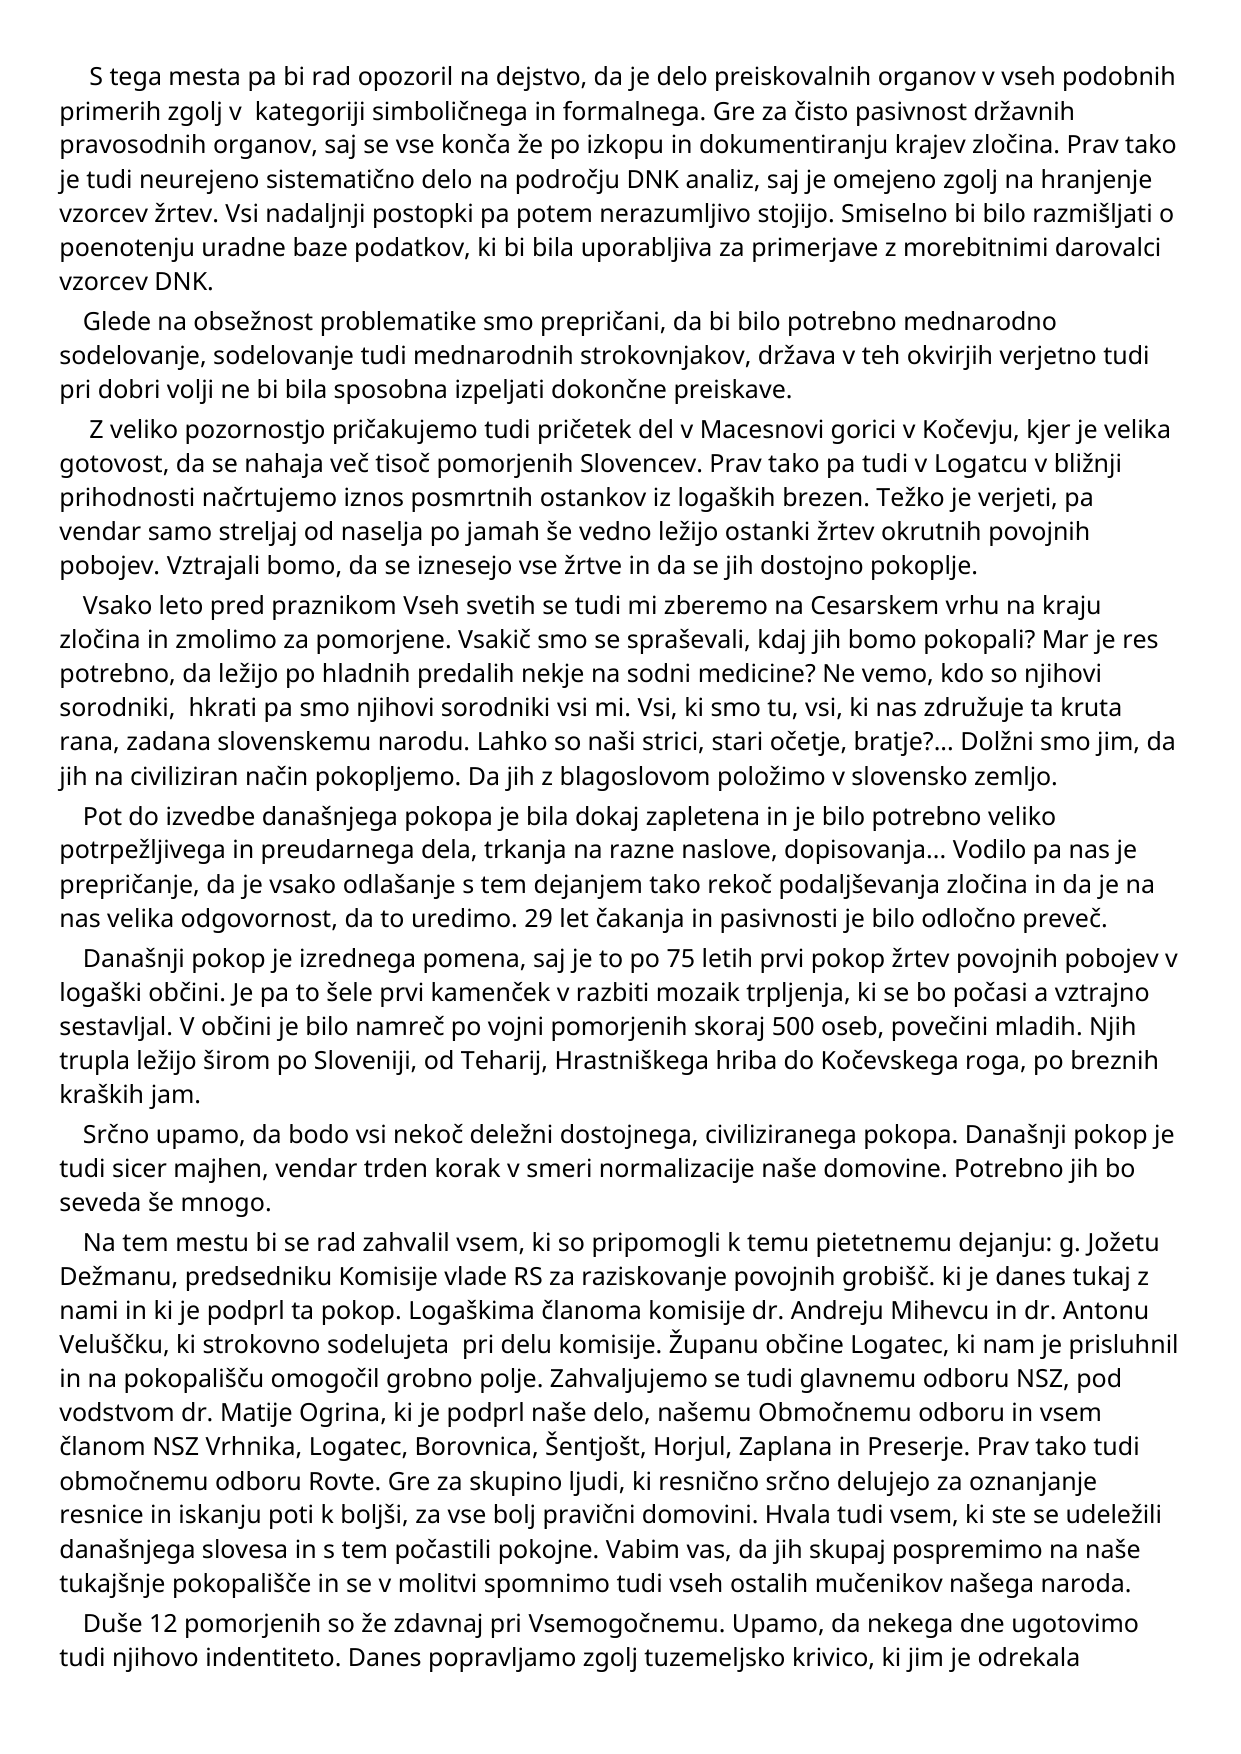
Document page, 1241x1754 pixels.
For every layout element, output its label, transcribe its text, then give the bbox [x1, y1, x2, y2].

text Današnji pokop je izrednega pomena, saj je to po 75 letih prvi pokop žrtev povojnih pobojev v logaški občini. Je pa to šele prvi kamenček v razbiti mozaik trpljenja, ki se bo počasi a vztrajno sestavljal. V občini je bilo namreč po vojni pomorjenih skoraj 500 oseb, povečini mladih. Njih trupla ležijo širom po Sloveniji, od Teharij, Hrastniškega hriba do Kočevskega roga, po breznih kraških jam. [59, 940, 1181, 1111]
text Na tem mestu bi se rad zahvalil vsem, ki so pripomogli k temu pietetnemu dejanju: g. Jožetu Dežmanu, predsedniku Komisije vlade RS za raziskovanje povojnih grobišč. ki je danes tukaj z nami in ki je podprl ta pokop. Logaškima članoma komisije dr. Andreju Mihevcu in dr. Antonu Veluščku, ki strokovno sodelujeta pri delu komisije. Županu občine Logatec, ki nam je prisluhnil in na pokopališču omogočil grobno polje. Zahvaljujemo se tudi glavnemu odboru NSZ, pod vodstvom dr. Matije Ogrina, ki je podprl naše delo, našemu Območnemu odboru in vsem članom NSZ Vrhnika, Logatec, Borovnica, Šentjošt, Horjul, Zaplana in Preserje. Prav tako tudi območnemu odboru Rovte. Gre za skupino ljudi, ki resnično srčno delujejo za oznanjanje resnice in iskanju poti k boljši, za vse bolj pravični domovini. Hvala tudi vsem, ki ste se udeležili današnjega slovesa in s tem počastili pokojne. Vabim vas, da jih skupaj pospremimo na naše tukajšnje pokopališče in se v molitvi spomnimo tudi vseh ostalih mučenikov našega naroda. [59, 1225, 1181, 1599]
text Pot do izvedbe današnjega pokopa je bila dokaj zapletena in je bilo potrebno veliko potrpežljivega in preudarnega dela, trkanja na razne naslove, dopisovanja... Vodilo pa nas je prepričanje, da je vsako odlašanje s tem dejanjem tako rekoč podaljševanja zločina in da je na nas velika odgovornost, da to uredimo. 29 let čakanja in pasivnosti je bilo odločno preveč. [59, 798, 1181, 934]
text Duše 12 pomorjenih so že zdavnaj pri Vsemogočnemu. Upamo, da nekega dne ugotovimo tudi njihovo indentiteto. Danes popravljamo zgolj tuzemeljsko krivico, ki jim je odrekala [59, 1605, 1181, 1673]
text S tega mesta pa bi rad opozoril na dejstvo, da je delo preiskovalnih organov v vseh podobnih primerih zgolj v kategoriji simboličnega in formalnega. Gre za čisto pasivnost državnih pravosodnih organov, saj se vse konča že po izkopu in dokumentiranju krajev zločina. Prav tako je tudi neurejeno sistematično delo na področju DNK analiz, saj je omejeno zgolj na hranjenje vzorcev žrtev. Vsi nadaljnji postopki pa potem nerazumljivo stojijo. Smiselno bi bilo razmišljati o poenotenju uradne baze podatkov, ki bi bila uporabljiva za primerjave z morebitnimi darovalci vzorcev DNK. [59, 59, 1181, 297]
text Glede na obsežnost problematike smo prepričani, da bi bilo potrebno mednarodno sodelovanje, sodelovanje tudi mednarodnih strokovnjakov, država v teh okvirjih verjetno tudi pri dobri volji ne bi bila sposobna izpeljati dokončne preiskave. [59, 303, 1181, 406]
text Srčno upamo, da bodo vsi nekoč deležni dostojnega, civiliziranega pokopa. Današnji pokop je tudi sicer majhen, vendar trden korak v smeri normalizacije naše domovine. Potrebno jih bo seveda še mnogo. [59, 1117, 1181, 1219]
text Vsako leto pred praznikom Vseh svetih se tudi mi zberemo na Cesarskem vrhu na kraju zločina in zmolimo za pomorjene. Vsakič smo se spraševali, kdaj jih bomo pokopali? Mar je res potrebno, da ležijo po hladnih predalih nekje na sodni medicine? Ne vemo, kdo so njihovi sorodniki, hkrati pa smo njihovi sorodniki vsi mi. Vsi, ki smo tu, vsi, ki nas združuje ta kruta rana, zadana slovenskemu narodu. Lahko so naši strici, stari očetje, bratje?... Dolžni smo jim, da jih na civiliziran način pokopljemo. Da jih z blagoslovom položimo v slovensko zemljo. [59, 588, 1181, 792]
text Z veliko pozornostjo pričakujemo tudi pričetek del v Macesnovi gorici v Kočevju, kjer je velika gotovost, da se nahaja več tisoč pomorjenih Slovencev. Prav tako pa tudi v Logatcu v bližnji prihodnosti načrtujemo iznos posmrtnih ostankov iz logaških brezen. Težko je verjeti, pa vendar samo streljaj od naselja po jamah še vedno ležijo ostanki žrtev okrutnih povojnih pobojev. Vztrajali bomo, da se iznesejo vse žrtve in da se jih dostojno pokoplje. [59, 412, 1181, 582]
